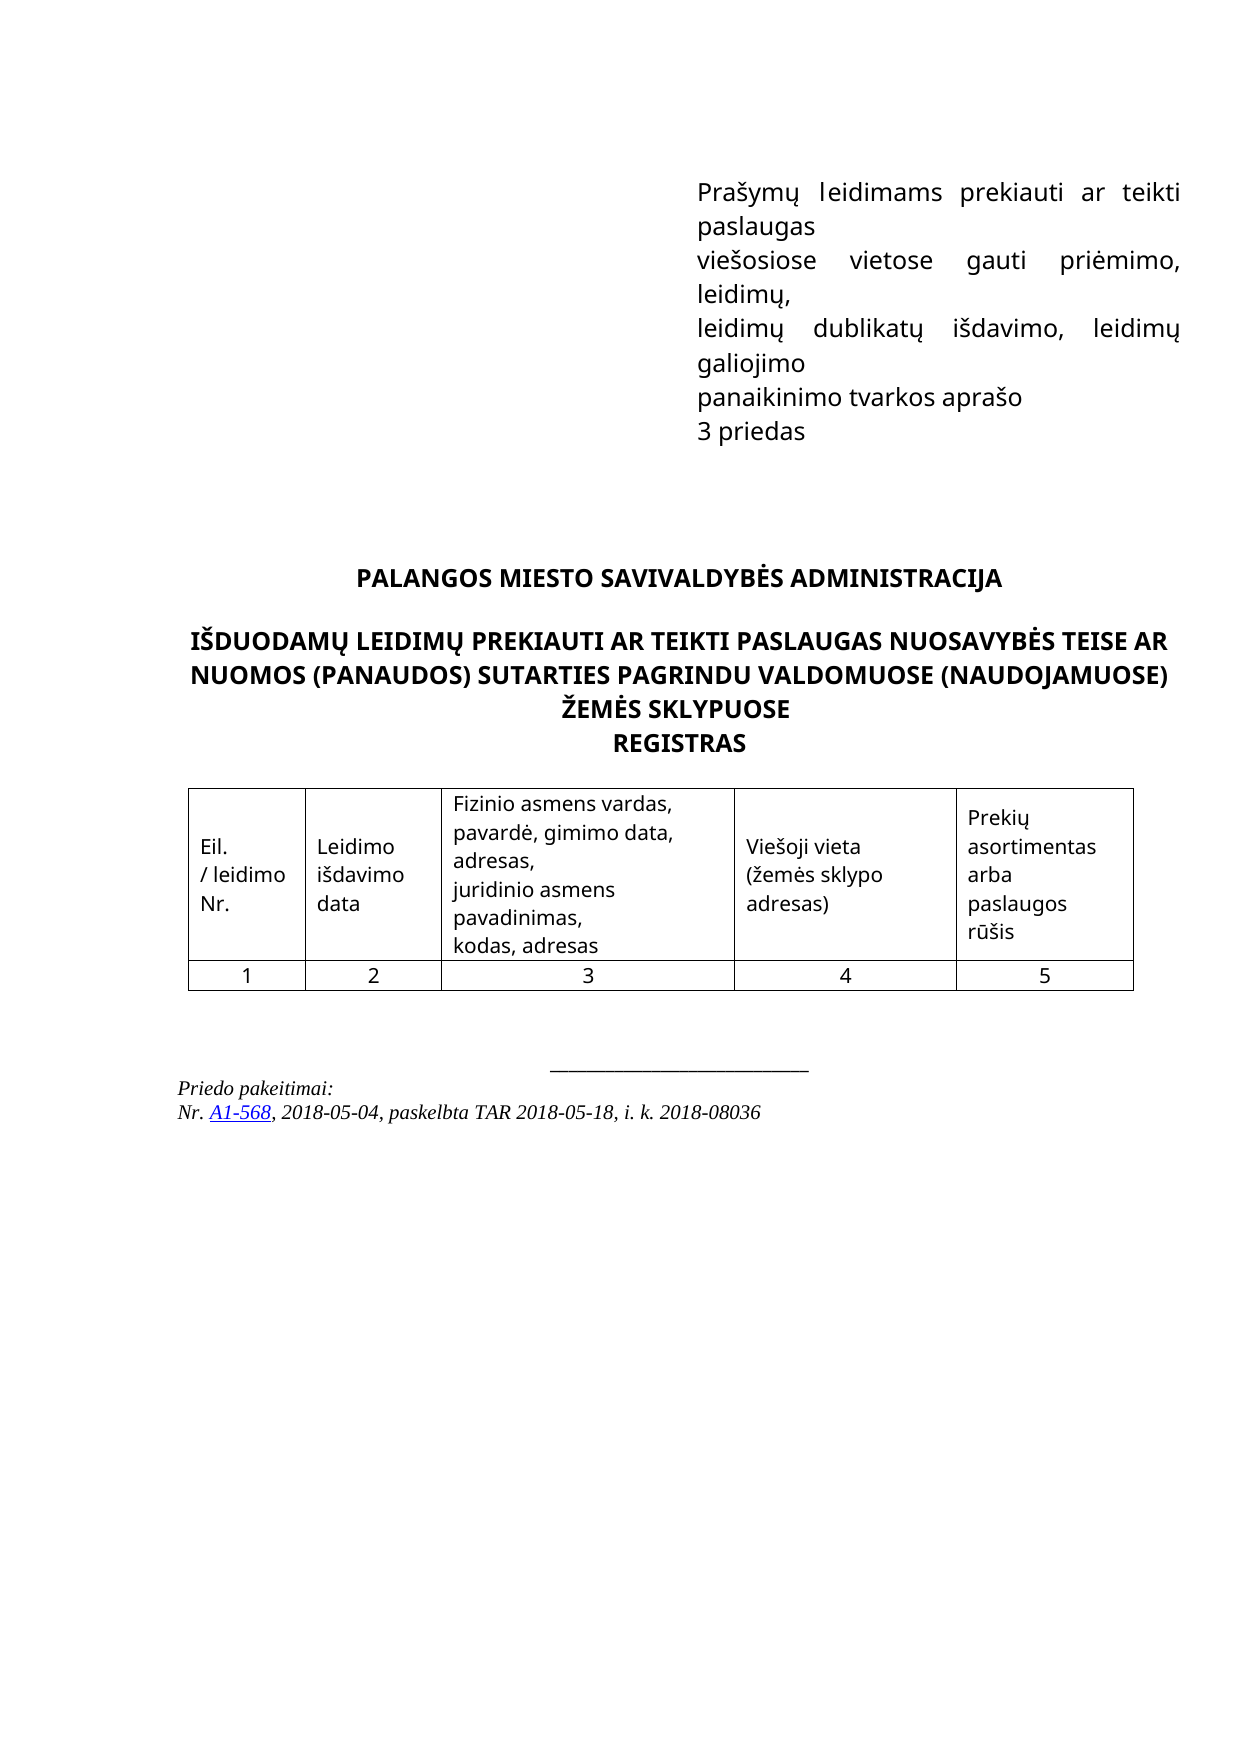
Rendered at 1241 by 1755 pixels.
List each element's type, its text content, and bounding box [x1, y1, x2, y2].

text ____________________________ [177, 1047, 1181, 1076]
text PALANGOS MIESTO SAVIVALDYBĖS ADMINISTRACIJA [177, 561, 1181, 595]
text REGISTRAS [177, 726, 1181, 760]
table_cell 4 [735, 961, 956, 989]
table_header Eil. / leidimo Nr. [189, 789, 305, 960]
text Priedo pakeitimai: [177, 1076, 1181, 1100]
table_header Leidimo išdavimo data [306, 789, 441, 960]
text Prašymų leidimams prekiauti ar teikti paslaugas [697, 175, 1181, 243]
table_cell 1 [189, 961, 305, 989]
text leidimų dublikatų išdavimo, leidimų galiojimo [697, 311, 1181, 379]
table_header Prekių asortimentas arba paslaugos rūšis [957, 789, 1133, 960]
text viešosiose vietose gauti priėmimo, leidimų, [697, 243, 1181, 311]
text Nr. A1-568, 2018-05-04, paskelbta TAR 2018-05-18, i. k. 2018-08036 [177, 1100, 1181, 1124]
table_cell 3 [442, 961, 734, 989]
text 3 priedas [697, 413, 1181, 447]
table_header Viešoji vieta (žemės sklypo adresas) [735, 789, 956, 960]
table_header Fizinio asmens vardas, pavardė, gimimo data, adresas, juridinio asmens pavadinimas, kodas, adresas [442, 789, 734, 960]
table_cell 2 [306, 961, 441, 989]
table_cell 5 [957, 961, 1133, 989]
text panaikinimo tvarkos aprašo [697, 379, 1181, 413]
text IŠDUODAMŲ LEIDIMŲ PREKIAUTI AR TEIKTI PASLAUGAS NUOSAVYBĖS TEISE AR NUOMOS (PANAUDOS) SUTARTIES PAGRINDU VALDOMUOSE (NAUDOJAMUOSE) ŽEMĖS SKLYPUOSE [177, 624, 1181, 726]
